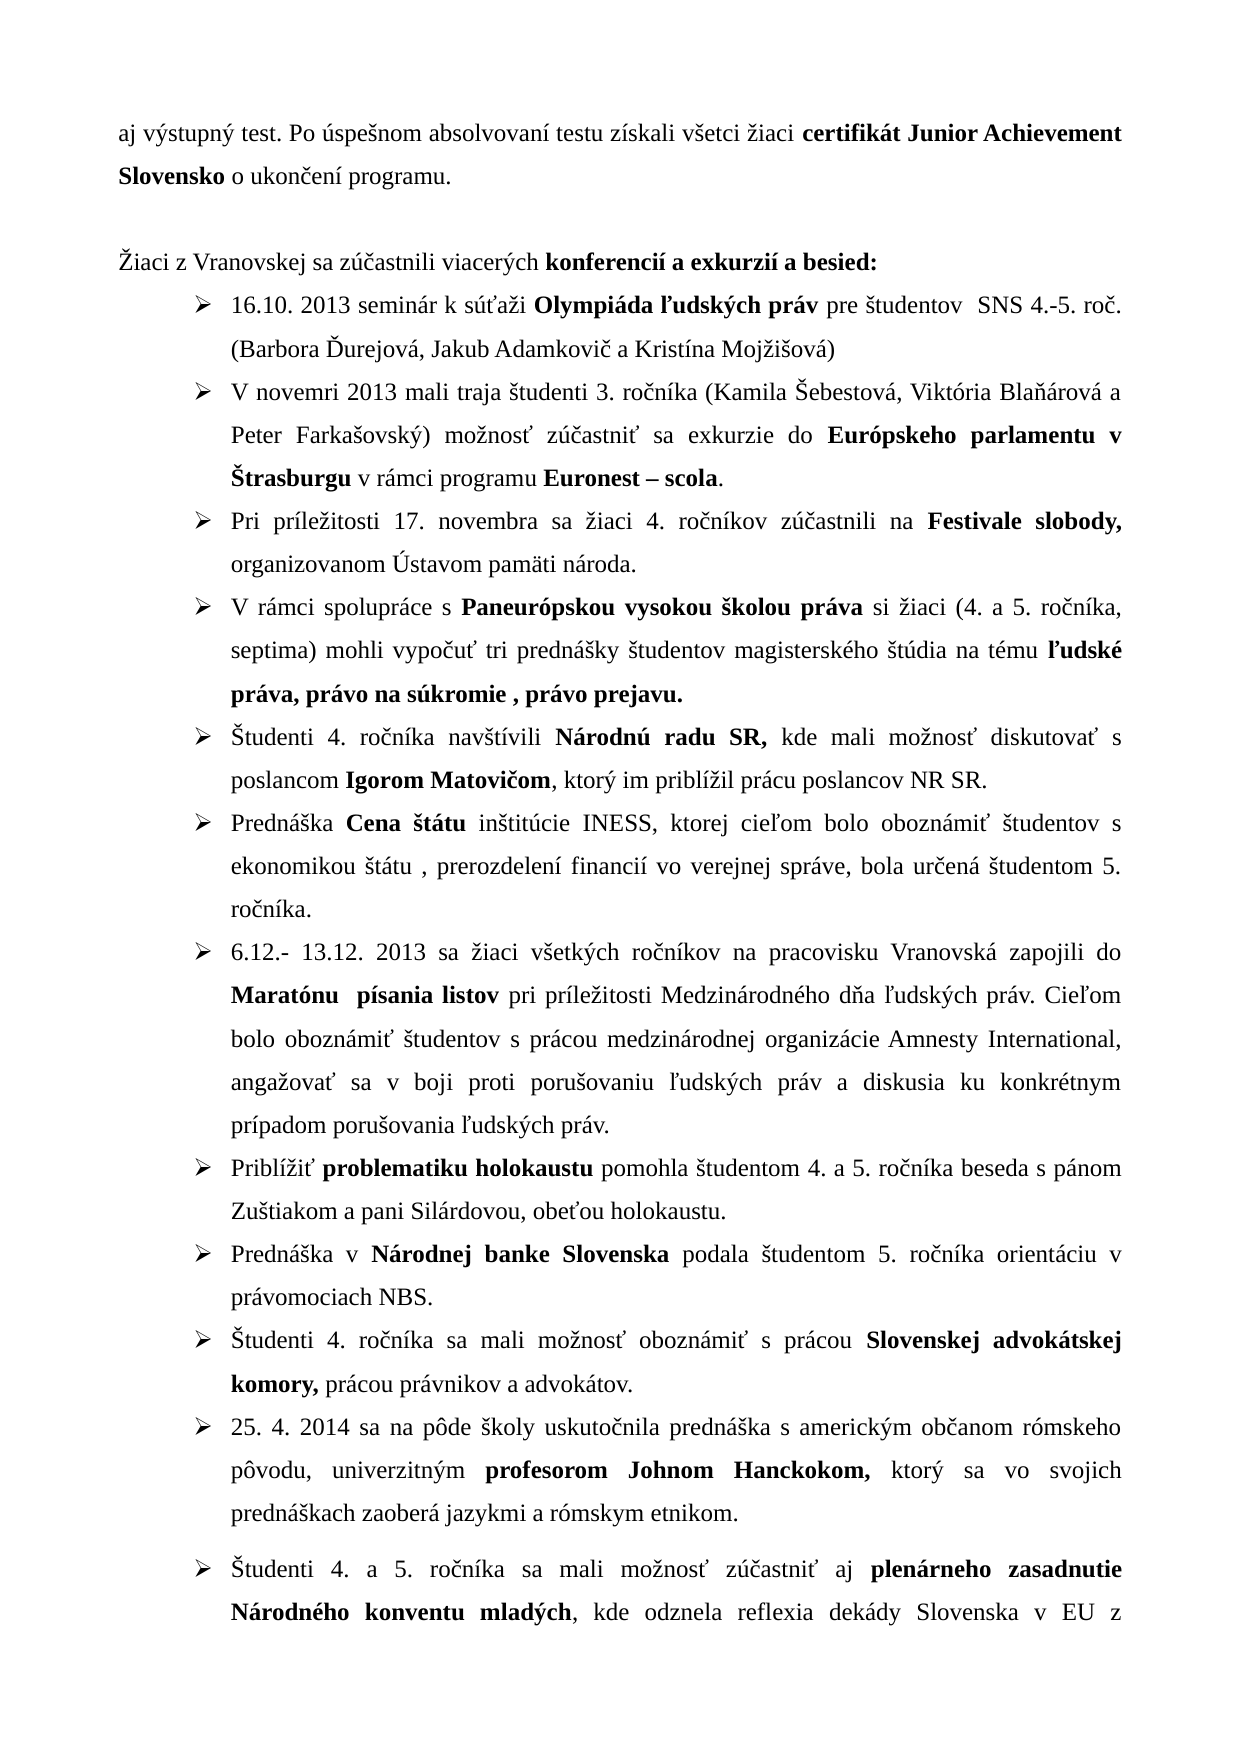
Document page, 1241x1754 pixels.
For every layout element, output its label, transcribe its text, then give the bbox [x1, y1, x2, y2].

list Priblížiť problematiku holokaustu pomohla študentom 4. a 5. ročníka beseda s pánom Zuštiakom a pani Silárdovou, obeťou holokaustu. [193, 1153, 1122, 1225]
list Prednáška v Národnej banke Slovenska podala študentom 5. ročníka orientáciu v právomociach NBS. [193, 1239, 1122, 1311]
list 16.10. 2013 seminár k súťaži Olympiáda ľudských práv pre študentov SNS 4.-5. roč. (Barbora Ďurejová, Jakub Adamkovič a Kristína Mojžišová) [193, 291, 1122, 362]
list Študenti 4. ročníka sa mali možnosť oboznámiť s prácou Slovenskej advokátskej komory, prácou právnikov a advokátov. [193, 1326, 1122, 1397]
list Študenti 4. a 5. ročníka sa mali možnosť zúčastniť aj plenárneho zasadnutie Národného konventu mladých, kde odznela reflexia dekády Slovenska v EU z [193, 1554, 1122, 1626]
list V novemri 2013 mali traja študenti 3. ročníka (Kamila Šebestová, Viktória Blaňárová a Peter Farkašovský) možnosť zúčastniť sa exkurzie do Európskeho parlamentu v Štrasburgu v rámci programu Euronest – scola. [193, 377, 1122, 492]
text Žiaci z Vranovskej sa zúčastnili viacerých konferencií a exkurzií a besied: [118, 247, 1122, 276]
list Študenti 4. ročníka navštívili Národnú radu SR, kde mali možnosť diskutovať s poslancom Igorom Matovičom, ktorý im priblížil prácu poslancov NR SR. [193, 722, 1122, 794]
list 25. 4. 2014 sa na pôde školy uskutočnila prednáška s americkým občanom rómskeho pôvodu, univerzitným profesorom Johnom Hanckokom, ktorý sa vo svojich prednáškach zaoberá jazykmi a rómskym etnikom. [193, 1412, 1122, 1527]
list V rámci spolupráce s Paneurópskou vysokou školou práva si žiaci (4. a 5. ročníka, septima) mohli vypočuť tri prednášky študentov magisterského štúdia na tému ľudské práva, právo na súkromie , právo prejavu. [193, 592, 1122, 707]
list aj výstupný test. Po úspešnom absolvovaní testu získali všetci žiaci certifikát Junior Achievement Slovensko o ukončení programu. [118, 118, 1122, 190]
list Prednáška Cena štátu inštitúcie INESS, ktorej cieľom bolo oboznámiť študentov s ekonomikou štátu , prerozdelení financií vo verejnej správe, bola určená študentom 5. ročníka. [193, 808, 1122, 923]
list 6.12.- 13.12. 2013 sa žiaci všetkých ročníkov na pracovisku Vranovská zapojili do Maratónu písania listov pri príležitosti Medzinárodného dňa ľudských práv. Cieľom bolo oboznámiť študentov s prácou medzinárodnej organizácie Amnesty International, angažovať sa v boji proti porušovaniu ľudských práv a diskusia ku konkrétnym prípadom porušovania ľudských práv. [193, 937, 1122, 1139]
list Pri príležitosti 17. novembra sa žiaci 4. ročníkov zúčastnili na Festivale slobody, organizovanom Ústavom pamäti národa. [193, 506, 1122, 578]
